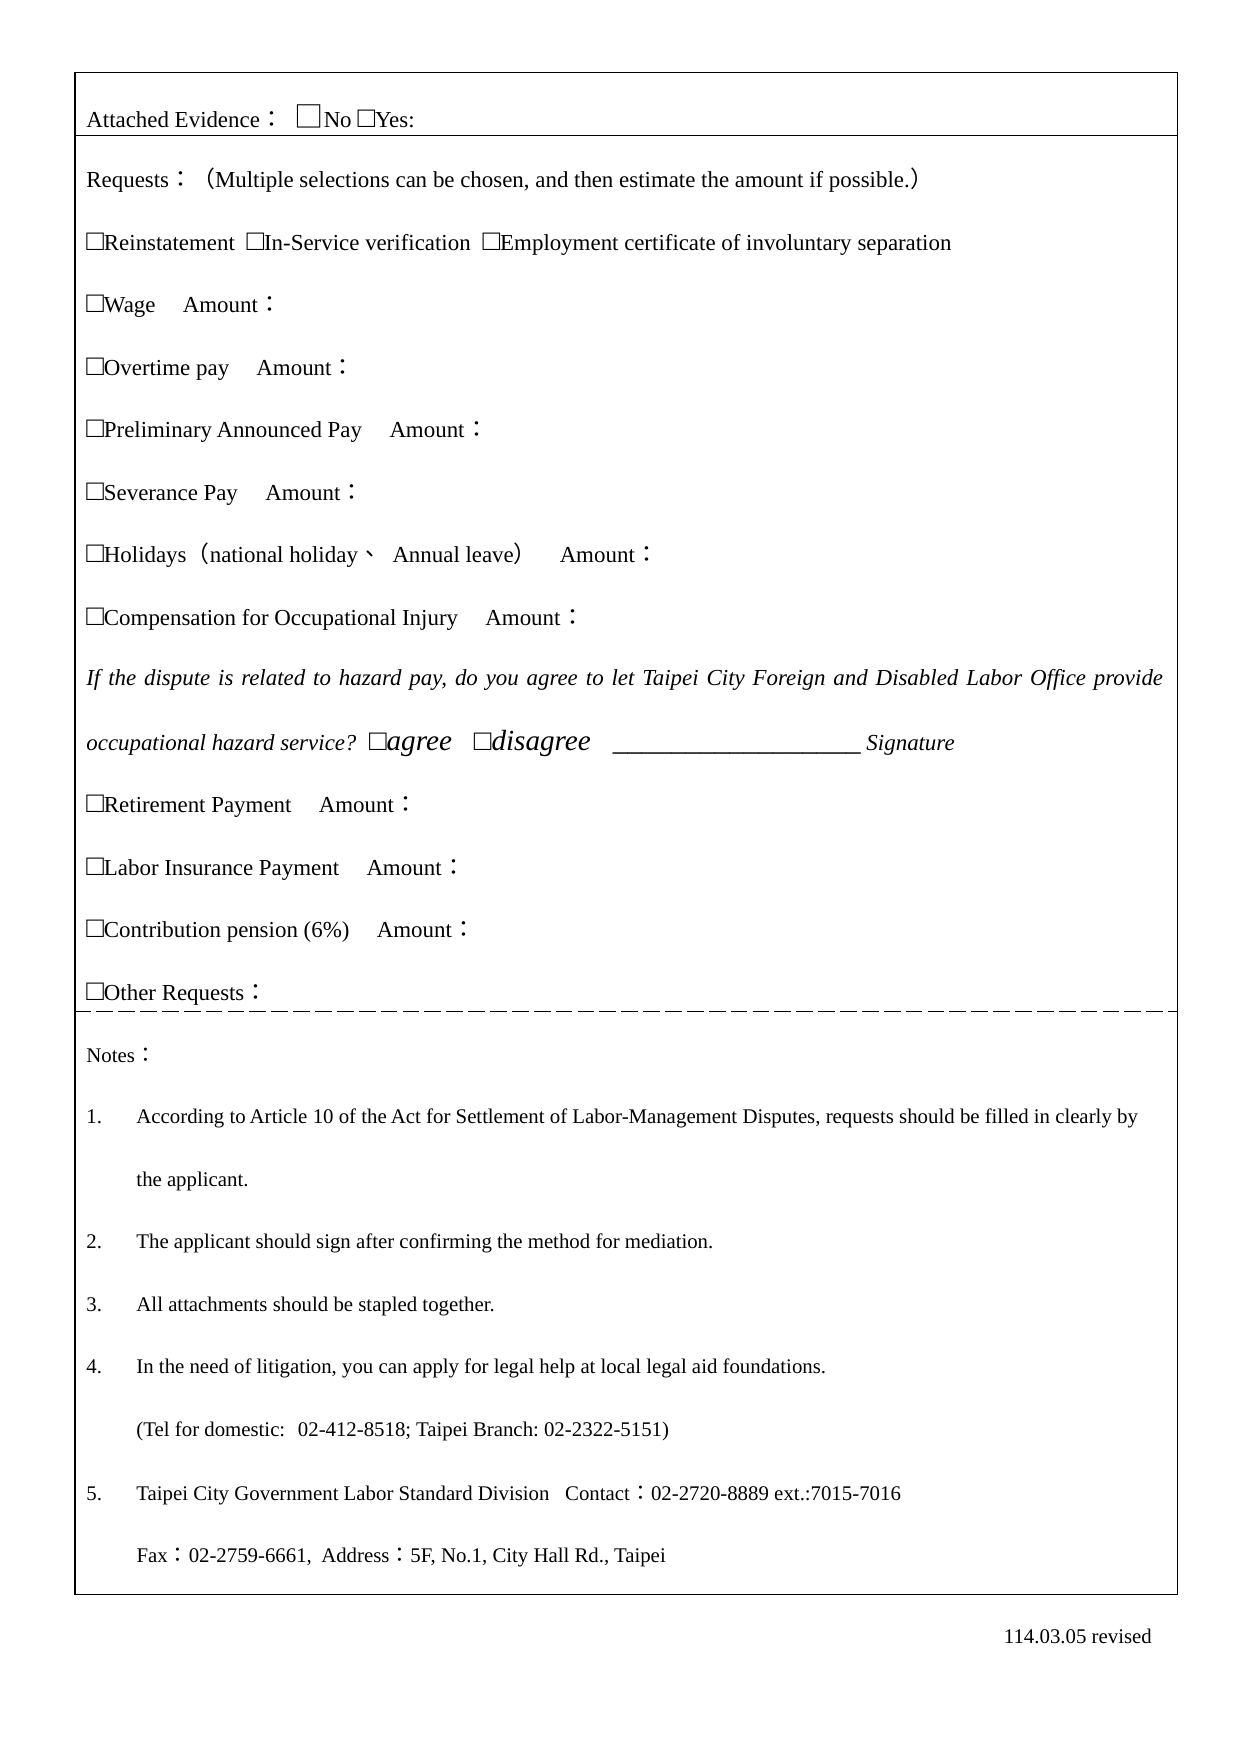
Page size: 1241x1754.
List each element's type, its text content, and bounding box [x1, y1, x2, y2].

text 114.03.05 revised [89, 1595, 1152, 1657]
table_cell Requests：（Multiple selections can be chosen, and then estimate the amount if possible.） □Reinstatement □In-Service verification □Employment certificate of involuntary separation □Wage Amount： □Overtime pay Amount： □Preliminary Announced Pay Amount： □Severance Pay Amount： □Holidays（national holiday、 Annual leave） Amount： □Compensation for Occupational Injury Amount： If the dispute is related to hazard pay, do you agree to let Taipei City Foreign and Disabled Labor Office provide occupational hazard service? □agree □disagree _________________ Signature □Retirement Payment Amount： □Labor Insurance Payment Amount： □Contribution pension (6%) Amount： □Other Requests： [76, 136, 1177, 1011]
table_cell Attached Evidence： □No □Yes: [76, 73, 1177, 135]
table_cell Notes： According to Article 10 of the Act for Settlement of Labor-Management Disputes, requests should be filled in clearly by the applicant. The applicant should sign after confirming the method for mediation. All attachments should be stapled together. In the need of litigation, you can apply for legal help at local legal aid foundations. (Tel for domestic: 02-412-8518; Taipei Branch: 02-2322-5151) Taipei City Government Labor Standard Division Contact：02-2720-8889 ext.:7015-7016 Fax：02-2759-6661, Address：5F, No.1, City Hall Rd., Taipei [76, 1011, 1177, 1594]
